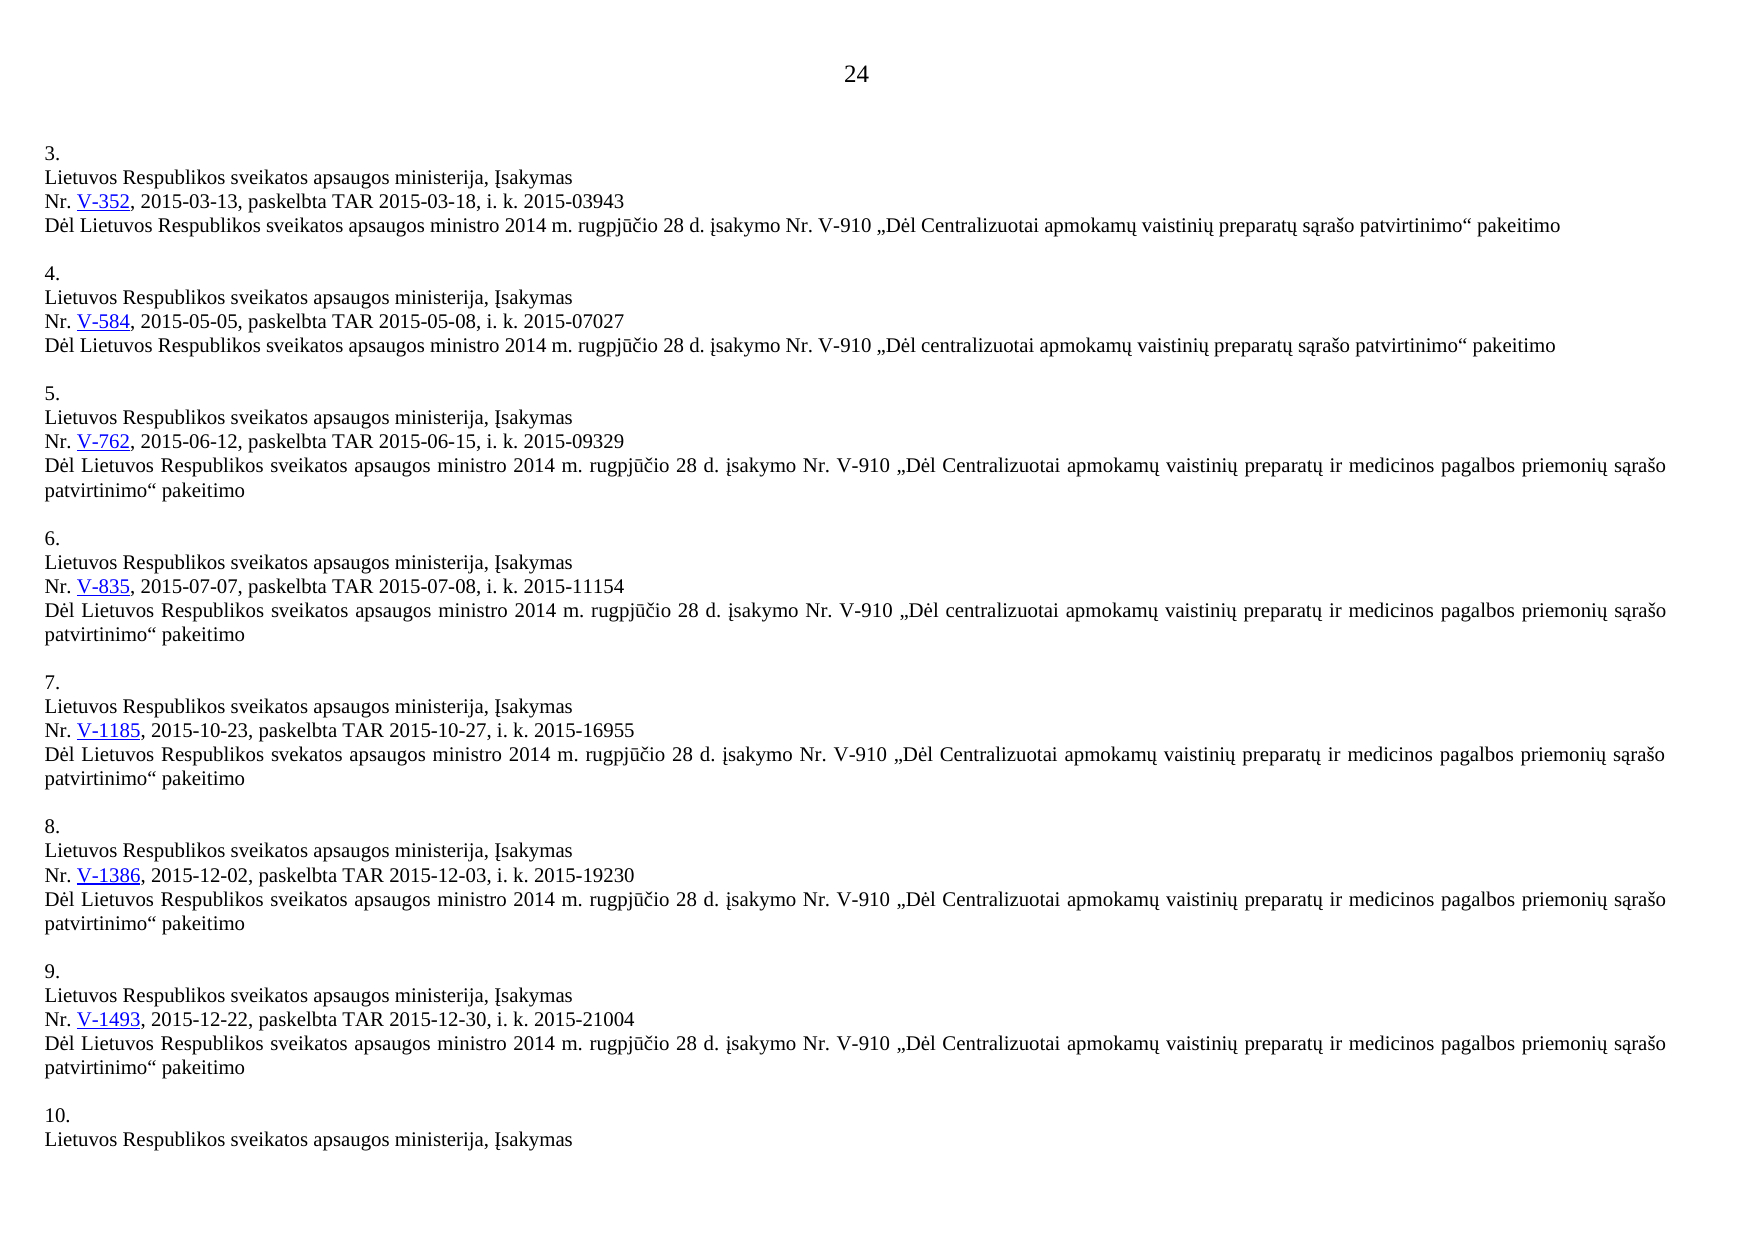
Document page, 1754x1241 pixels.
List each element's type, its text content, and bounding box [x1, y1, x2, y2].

text Nr. V-352, 2015-03-13, paskelbta TAR 2015-03-18, i. k. 2015-03943 [44, 189, 1668, 213]
text Dėl Lietuvos Respublikos sveikatos apsaugos ministro 2014 m. rugpjūčio 28 d. įsakymo Nr. V-910 „Dėl Centralizuotai apmokamų vaistinių preparatų ir medicinos pagalbos priemonių sąrašo patvirtinimo“ pakeitimo [44, 1031, 1668, 1079]
text Lietuvos Respublikos sveikatos apsaugos ministerija, Įsakymas [44, 694, 1668, 718]
text Lietuvos Respublikos sveikatos apsaugos ministerija, Įsakymas [44, 165, 1668, 189]
text 5. [44, 381, 1668, 405]
text Nr. V-584, 2015-05-05, paskelbta TAR 2015-05-08, i. k. 2015-07027 [44, 309, 1668, 333]
text 3. [44, 141, 1668, 165]
text Lietuvos Respublikos sveikatos apsaugos ministerija, Įsakymas [44, 983, 1668, 1007]
text 9. [44, 959, 1668, 983]
text 7. [44, 670, 1668, 694]
text Nr. V-1386, 2015-12-02, paskelbta TAR 2015-12-03, i. k. 2015-19230 [44, 862, 1668, 887]
text Dėl Lietuvos Respublikos sveikatos apsaugos ministro 2014 m. rugpjūčio 28 d. įsakymo Nr. V-910 „Dėl centralizuotai apmokamų vaistinių preparatų sąrašo patvirtinimo“ pakeitimo [44, 333, 1668, 357]
text Dėl Lietuvos Respublikos sveikatos apsaugos ministro 2014 m. rugpjūčio 28 d. įsakymo Nr. V-910 „Dėl centralizuotai apmokamų vaistinių preparatų ir medicinos pagalbos priemonių sąrašo patvirtinimo“ pakeitimo [44, 598, 1668, 646]
text Lietuvos Respublikos sveikatos apsaugos ministerija, Įsakymas [44, 838, 1668, 862]
text 4. [44, 261, 1668, 285]
text Nr. V-1493, 2015-12-22, paskelbta TAR 2015-12-30, i. k. 2015-21004 [44, 1007, 1668, 1031]
text Lietuvos Respublikos sveikatos apsaugos ministerija, Įsakymas [44, 285, 1668, 309]
text Dėl Lietuvos Respublikos sveikatos apsaugos ministro 2014 m. rugpjūčio 28 d. įsakymo Nr. V-910 „Dėl Centralizuotai apmokamų vaistinių preparatų ir medicinos pagalbos priemonių sąrašo patvirtinimo“ pakeitimo [44, 453, 1668, 502]
text Dėl Lietuvos Respublikos svekatos apsaugos ministro 2014 m. rugpjūčio 28 d. įsakymo Nr. V-910 „Dėl Centralizuotai apmokamų vaistinių preparatų ir medicinos pagalbos priemonių sąrašo patvirtinimo“ pakeitimo [44, 742, 1668, 790]
text Dėl Lietuvos Respublikos sveikatos apsaugos ministro 2014 m. rugpjūčio 28 d. įsakymo Nr. V-910 „Dėl Centralizuotai apmokamų vaistinių preparatų ir medicinos pagalbos priemonių sąrašo patvirtinimo“ pakeitimo [44, 887, 1668, 935]
text Lietuvos Respublikos sveikatos apsaugos ministerija, Įsakymas [44, 1127, 1668, 1151]
text 6. [44, 526, 1668, 550]
text Nr. V-835, 2015-07-07, paskelbta TAR 2015-07-08, i. k. 2015-11154 [44, 574, 1668, 598]
text Lietuvos Respublikos sveikatos apsaugos ministerija, Įsakymas [44, 405, 1668, 429]
text Nr. V-762, 2015-06-12, paskelbta TAR 2015-06-15, i. k. 2015-09329 [44, 429, 1668, 453]
text 8. [44, 814, 1668, 838]
text Lietuvos Respublikos sveikatos apsaugos ministerija, Įsakymas [44, 550, 1668, 574]
text 10. [44, 1103, 1668, 1127]
text Nr. V-1185, 2015-10-23, paskelbta TAR 2015-10-27, i. k. 2015-16955 [44, 718, 1668, 742]
text Dėl Lietuvos Respublikos sveikatos apsaugos ministro 2014 m. rugpjūčio 28 d. įsakymo Nr. V-910 „Dėl Centralizuotai apmokamų vaistinių preparatų sąrašo patvirtinimo“ pakeitimo [44, 213, 1668, 237]
